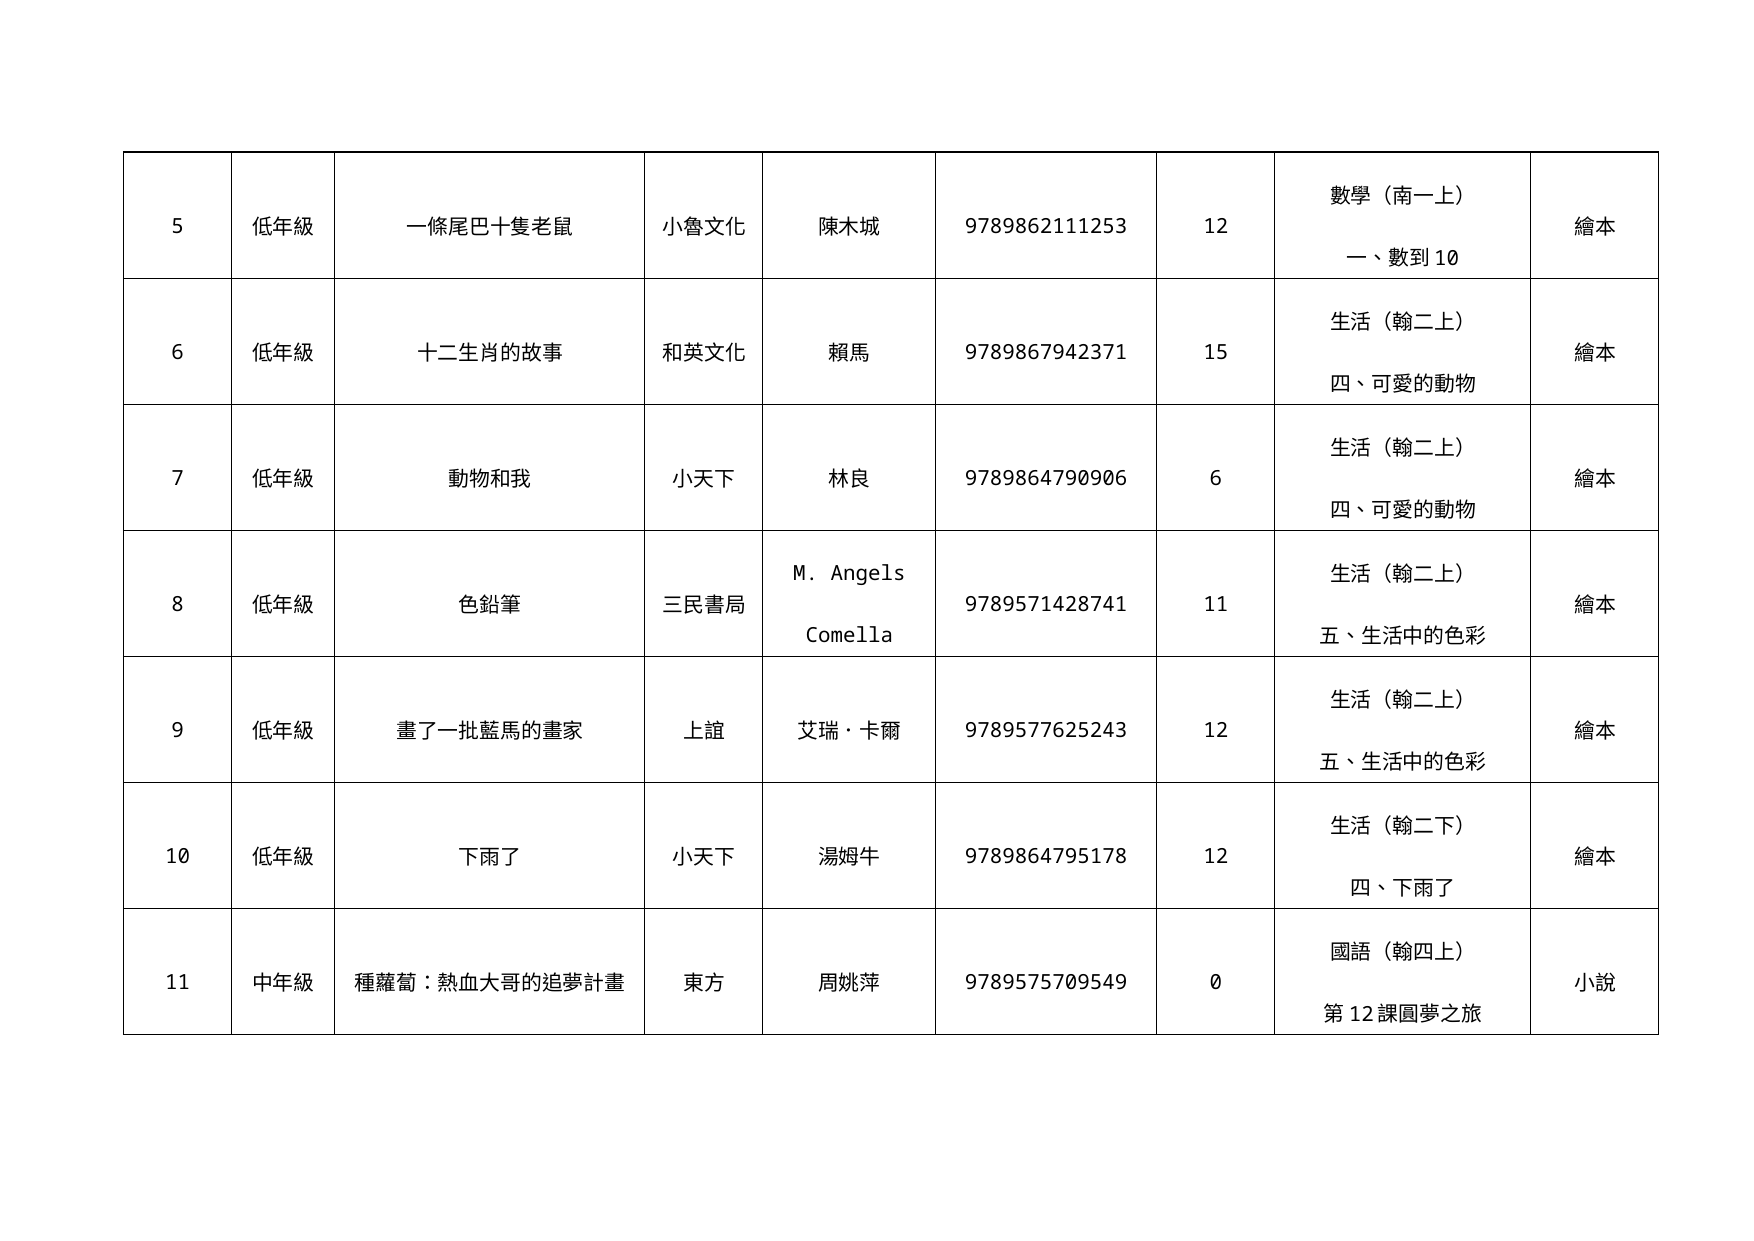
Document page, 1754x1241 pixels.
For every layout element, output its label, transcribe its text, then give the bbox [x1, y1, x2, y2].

table_cell 十二生肖的故事 [335, 279, 644, 403]
table_cell 低年級 [232, 153, 334, 277]
table_cell 低年級 [232, 657, 334, 782]
table_cell 種蘿蔔：熱血大哥的追夢計畫 [335, 909, 644, 1034]
table_cell 低年級 [232, 405, 334, 529]
table_cell 數學（南一上） 一、數到10 [1275, 153, 1530, 277]
table_cell 生活（翰二上） 四、可愛的動物 [1275, 405, 1530, 529]
table_cell 低年級 [232, 531, 334, 656]
table_cell 林良 [763, 405, 935, 529]
table_cell 15 [1157, 279, 1274, 403]
table_cell 0 [1157, 909, 1274, 1034]
table_cell 11 [1157, 531, 1274, 656]
table_cell 繪本 [1531, 531, 1658, 656]
table_cell 6 [124, 279, 231, 403]
table_cell 賴馬 [763, 279, 935, 403]
table_cell 9789864790906 [936, 405, 1156, 529]
table_cell 低年級 [232, 783, 334, 908]
table_cell 中年級 [232, 909, 334, 1034]
table_cell 低年級 [232, 279, 334, 403]
table_cell 艾瑞．卡爾 [763, 657, 935, 782]
table_cell M. Angels Comella [763, 531, 935, 656]
table_cell 小說 [1531, 909, 1658, 1034]
table_cell 9789867942371 [936, 279, 1156, 403]
table_cell 繪本 [1531, 783, 1658, 908]
table_cell 小天下 [645, 783, 762, 908]
table_cell 6 [1157, 405, 1274, 529]
table_cell 湯姆牛 [763, 783, 935, 908]
table_cell 繪本 [1531, 405, 1658, 529]
table_cell 一條尾巴十隻老鼠 [335, 153, 644, 277]
table_cell 三民書局 [645, 531, 762, 656]
table_cell 9789862111253 [936, 153, 1156, 277]
table_cell 11 [124, 909, 231, 1034]
table_cell 動物和我 [335, 405, 644, 529]
table_cell 國語（翰四上） 第12課圓夢之旅 [1275, 909, 1530, 1034]
table_cell 生活（翰二上） 五、生活中的色彩 [1275, 657, 1530, 782]
table_cell 畫了一批藍馬的畫家 [335, 657, 644, 782]
table_cell 陳木城 [763, 153, 935, 277]
table_cell 9789571428741 [936, 531, 1156, 656]
table_cell 小天下 [645, 405, 762, 529]
table_cell 12 [1157, 657, 1274, 782]
table_cell 生活（翰二上） 四、可愛的動物 [1275, 279, 1530, 403]
table_cell 9 [124, 657, 231, 782]
table_cell 繪本 [1531, 657, 1658, 782]
table_cell 繪本 [1531, 279, 1658, 403]
table_cell 8 [124, 531, 231, 656]
table_cell 東方 [645, 909, 762, 1034]
table_cell 下雨了 [335, 783, 644, 908]
table_cell 生活（翰二上） 五、生活中的色彩 [1275, 531, 1530, 656]
table_cell 10 [124, 783, 231, 908]
table_cell 和英文化 [645, 279, 762, 403]
table_cell 9789864795178 [936, 783, 1156, 908]
table_cell 9789577625243 [936, 657, 1156, 782]
table_cell 色鉛筆 [335, 531, 644, 656]
table_cell 5 [124, 153, 231, 277]
table_cell 小魯文化 [645, 153, 762, 277]
table_cell 12 [1157, 153, 1274, 277]
table_cell 7 [124, 405, 231, 529]
table_cell 12 [1157, 783, 1274, 908]
table_cell 繪本 [1531, 153, 1658, 277]
table_cell 上誼 [645, 657, 762, 782]
table_cell 周姚萍 [763, 909, 935, 1034]
table_cell 生活（翰二下） 四、下雨了 [1275, 783, 1530, 908]
table_cell 9789575709549 [936, 909, 1156, 1034]
